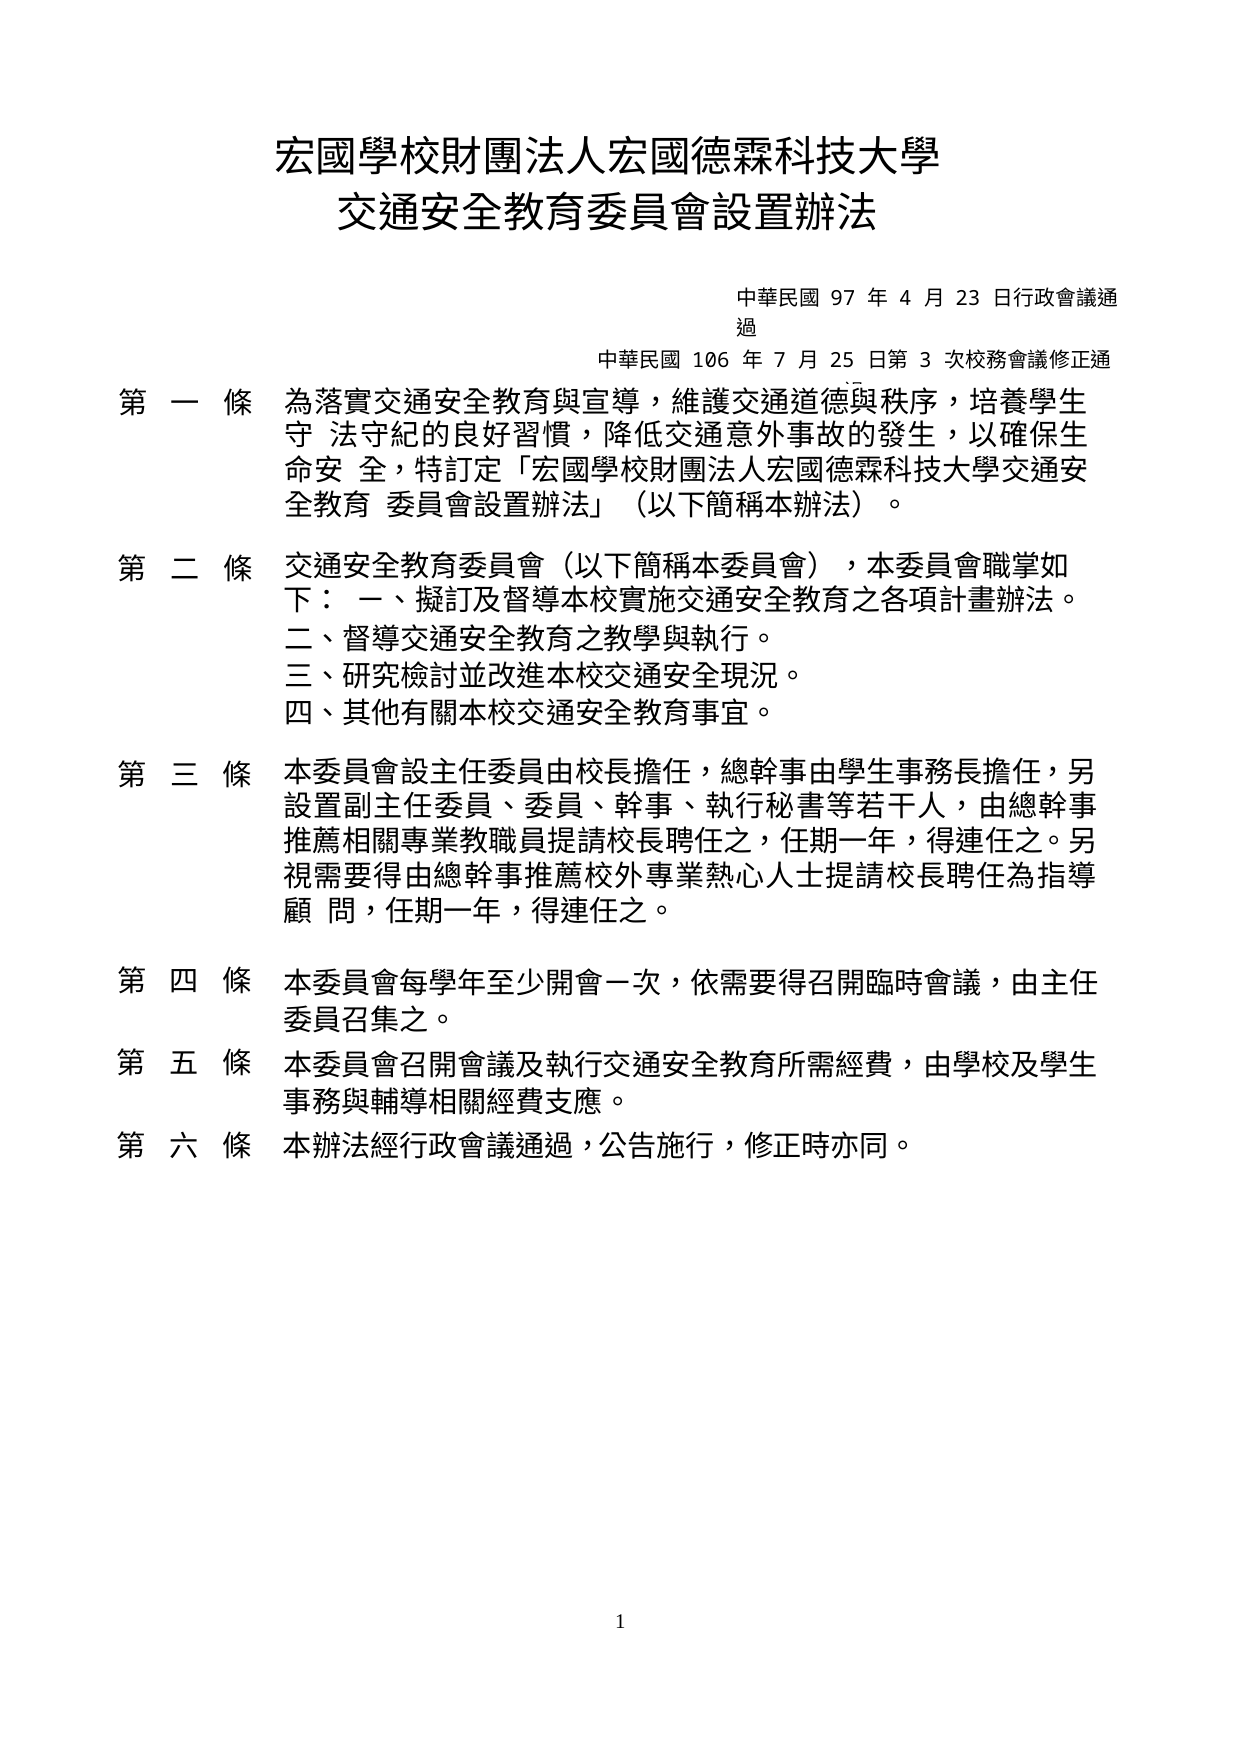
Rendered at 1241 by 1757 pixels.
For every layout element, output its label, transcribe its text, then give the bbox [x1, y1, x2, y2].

table_cell 本委員會召開會議及執行交通安全教育所需經費，由學校及學生 事務與輔導相關經費支應。 [268, 1044, 1122, 1127]
table_cell 本委員會設主任委員由校長擔任，總幹事由學生事務長擔任，另 設置副主任委員、委員、幹事、執行秘書等若干人，由總幹事 推薦相關專業教職員提請校長聘任之，任期一年，得連任之。另 視需要得由總幹事推薦校外專業熱心人士提請校長聘任為指導顧 問，任期一年，得連任之。 [268, 752, 1122, 958]
table_cell 第 五 條 [93, 1044, 268, 1127]
table_cell 第 六 條 [93, 1127, 268, 1170]
table_cell 第 二 條 [93, 547, 268, 752]
table_header 宏國學校財團法人宏國德霖科技大學 交通安全教育委員會設置辦法 [93, 134, 1122, 266]
table_cell 交通安全教育委員會（以下簡稱本委員會），本委員會職掌如下： ㄧ、擬訂及督導本校實施交通安全教育之各項計畫辦法。 二、督導交通安全教育之教學與執行。 三、研究檢討並改進本校交通安全現況。 四、其他有關本校交通安全教育事宜。 [268, 547, 1122, 752]
table_cell 中華民國 97 年 4 月 23 日行政會議通過 中華民國 106 年 7 月 25 日第 3 次校務會議修正通過 中華民國 110 年 8 月 25 日第1次行政會議修正通過 [93, 266, 1122, 383]
table_cell 第 四 條 [93, 958, 268, 1044]
table_cell 第 一 條 [93, 383, 268, 547]
table_cell 為落實交通安全教育與宣導，維護交通道德與秩序，培養學生守 法守紀的良好習慣，降低交通意外事故的發生，以確保生命安 全，特訂定「宏國學校財團法人宏國德霖科技大學交通安全教育 委員會設置辦法」（以下簡稱本辦法）。 [268, 383, 1122, 547]
table_cell 本委員會每學年至少開會ㄧ次，依需要得召開臨時會議，由主任 委員召集之。 [268, 958, 1122, 1044]
text 1 [106, 1609, 1134, 1633]
table_cell 本辦法經行政會議通過，公告施行，修正時亦同。 [268, 1127, 1122, 1170]
table_cell 第 三 條 [93, 752, 268, 958]
